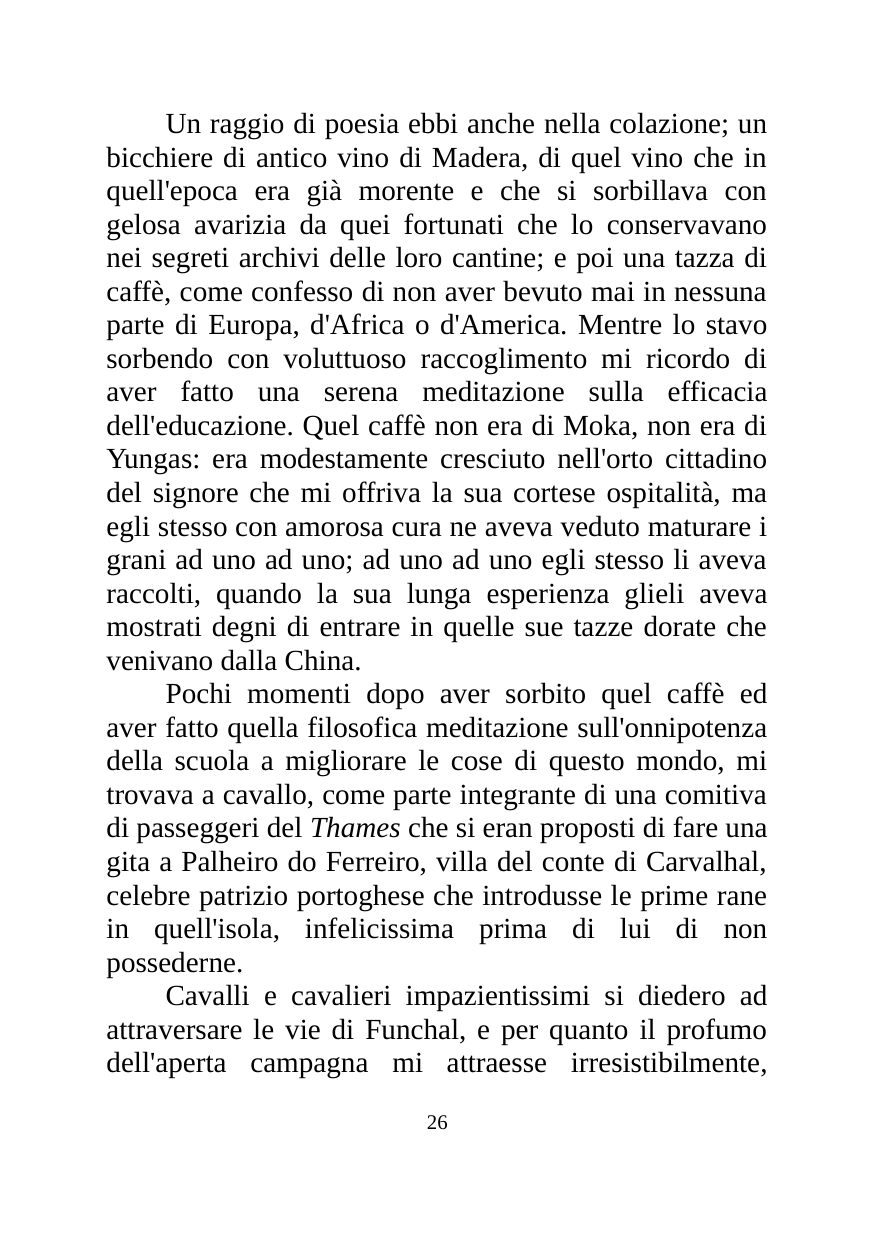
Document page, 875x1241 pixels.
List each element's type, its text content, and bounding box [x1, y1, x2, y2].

text Cavalli e cavalieri impazientissimi si diedero ad attraversare le vie di Funchal, e per quanto il profumo dell'aperta campagna mi attraesse irresistibilmente, [106, 978, 768, 1079]
text Un raggio di poesia ebbi anche nella colazione; un bicchiere di antico vino di Madera, di quel vino che in quell'epoca era già morente e che si sorbillava con gelosa avarizia da quei fortunati che lo conservavano nei segreti archivi delle loro cantine; e poi una tazza di caffè, come confesso di non aver bevuto mai in nessuna parte di Europa, d'Africa o d'America. Mentre lo stavo sorbendo con voluttuoso raccoglimento mi ricordo di aver fatto una serena meditazione sulla efficacia dell'educazione. Quel caffè non era di Moka, non era di Yungas: era modestamente cresciuto nell'orto cittadino del signore che mi offriva la sua cortese ospitalità, ma egli stesso con amorosa cura ne aveva veduto maturare i grani ad uno ad uno; ad uno ad uno egli stesso li aveva raccolti, quando la sua lunga esperienza glieli aveva mostrati degni di entrare in quelle sue tazze dorate che venivano dalla China. [106, 106, 768, 676]
text Pochi momenti dopo aver sorbito quel caffè ed aver fatto quella filosofica meditazione sull'onnipotenza della scuola a migliorare le cose di questo mondo, mi trovava a cavallo, come parte integrante di una comitiva di passeggeri del Thames che si eran proposti di fare una gita a Palheiro do Ferreiro, villa del conte di Carvalhal, celebre patrizio portoghese che introdusse le prime rane in quell'isola, infelicissima prima di lui di non possederne. [106, 676, 768, 978]
